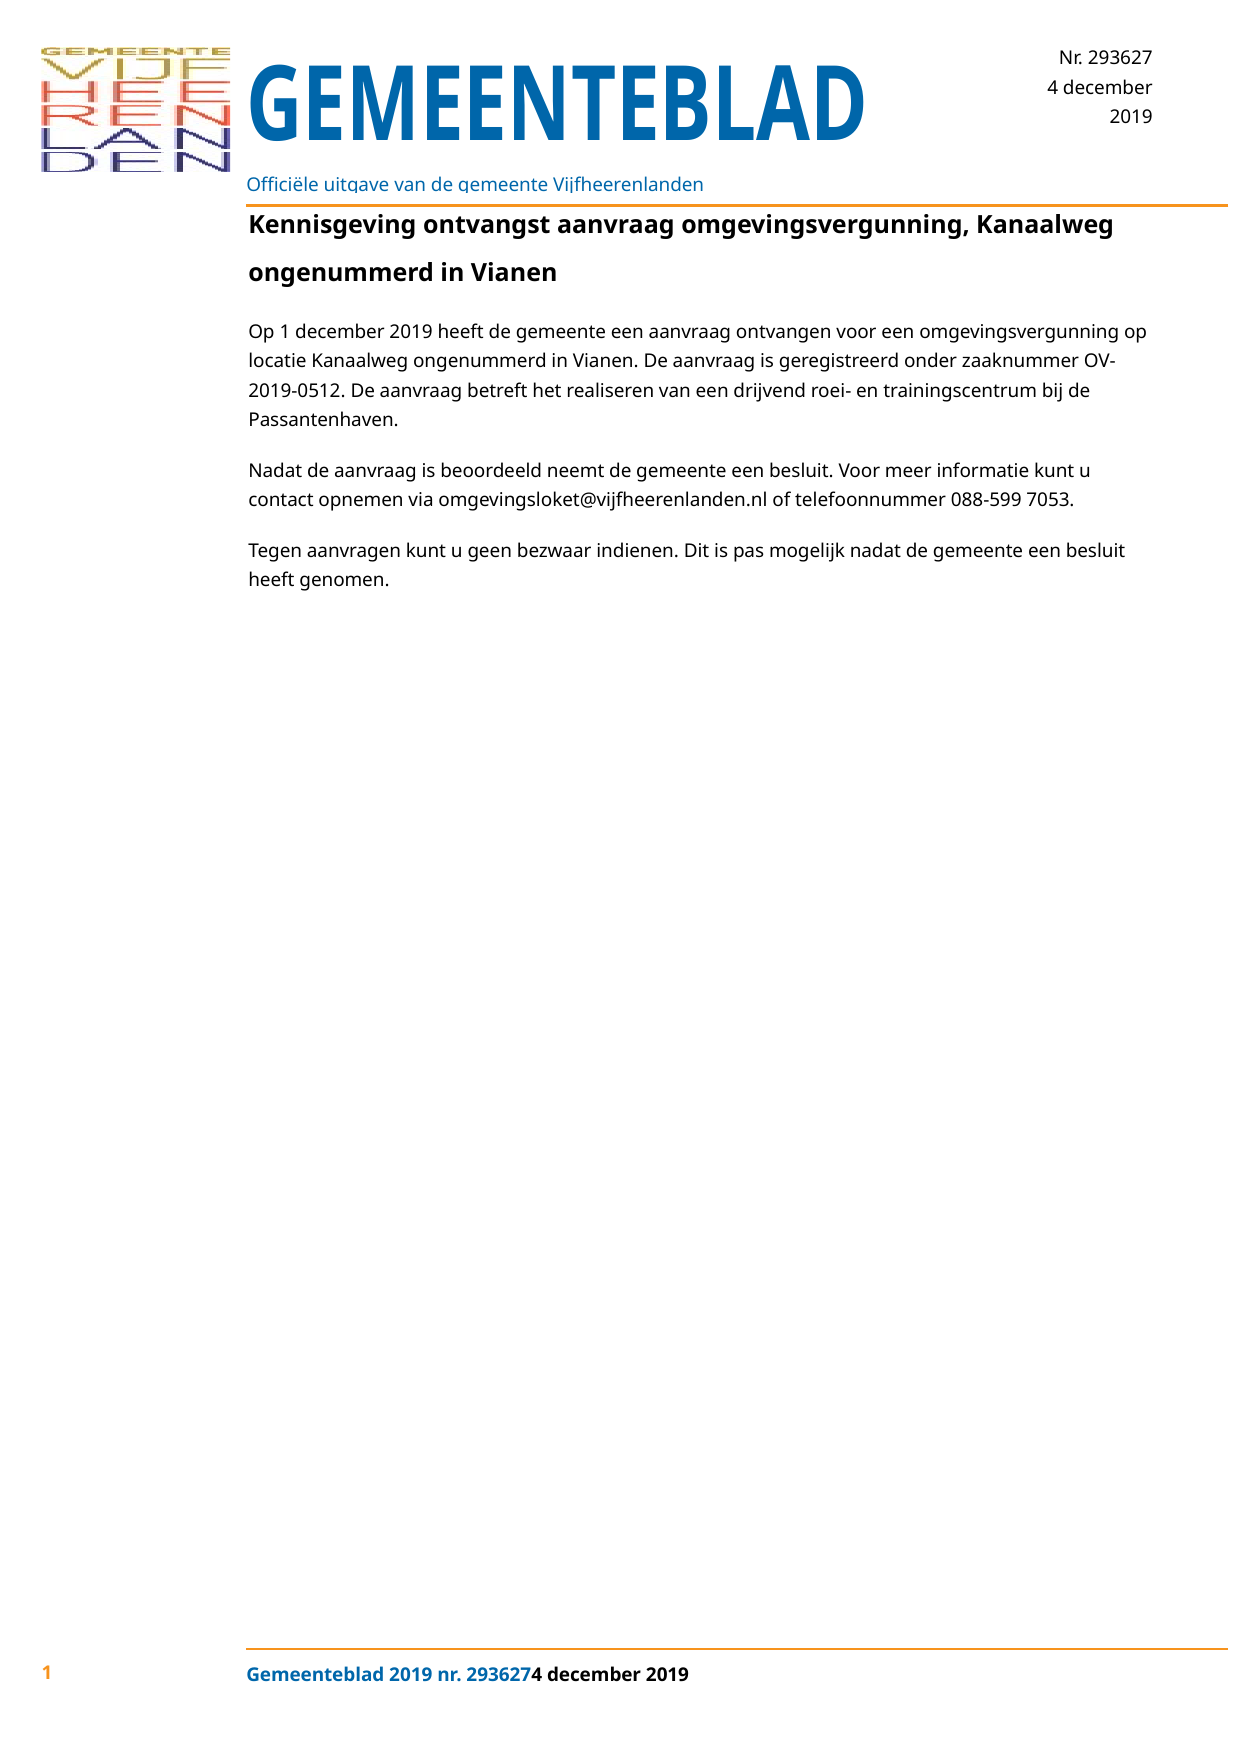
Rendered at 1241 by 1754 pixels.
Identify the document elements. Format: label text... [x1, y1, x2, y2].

text Op 1 december 2019 heeft de gemeente een aanvraag ontvangen voor een omgevingsvergunning op locatie Kanaalweg ongenummerd in Vianen. De aanvraag is geregistreerd onder zaaknummer OV-2019-0512. De aanvraag betreft het realiseren van een drijvend roei- en trainingscentrum bij de Passantenhaven. [248, 318, 1152, 432]
text Kennisgeving ontvangst aanvraag omgevingsvergunning, Kanaalweg ongenummerd in Vianen [248, 207, 1152, 288]
text Tegen aanvragen kunt u geen bezwaar indienen. Dit is pas mogelijk nadat de gemeente een besluit heeft genomen. [248, 537, 1152, 592]
picture [41, 47, 231, 172]
text Nadat de aanvraag is beoordeeld neemt de gemeente een besluit. Voor meer informatie kunt u contact opnemen via omgevingsloket@vijfheerenlanden.nl of telefoonnummer 088-599 7053. [248, 457, 1152, 512]
